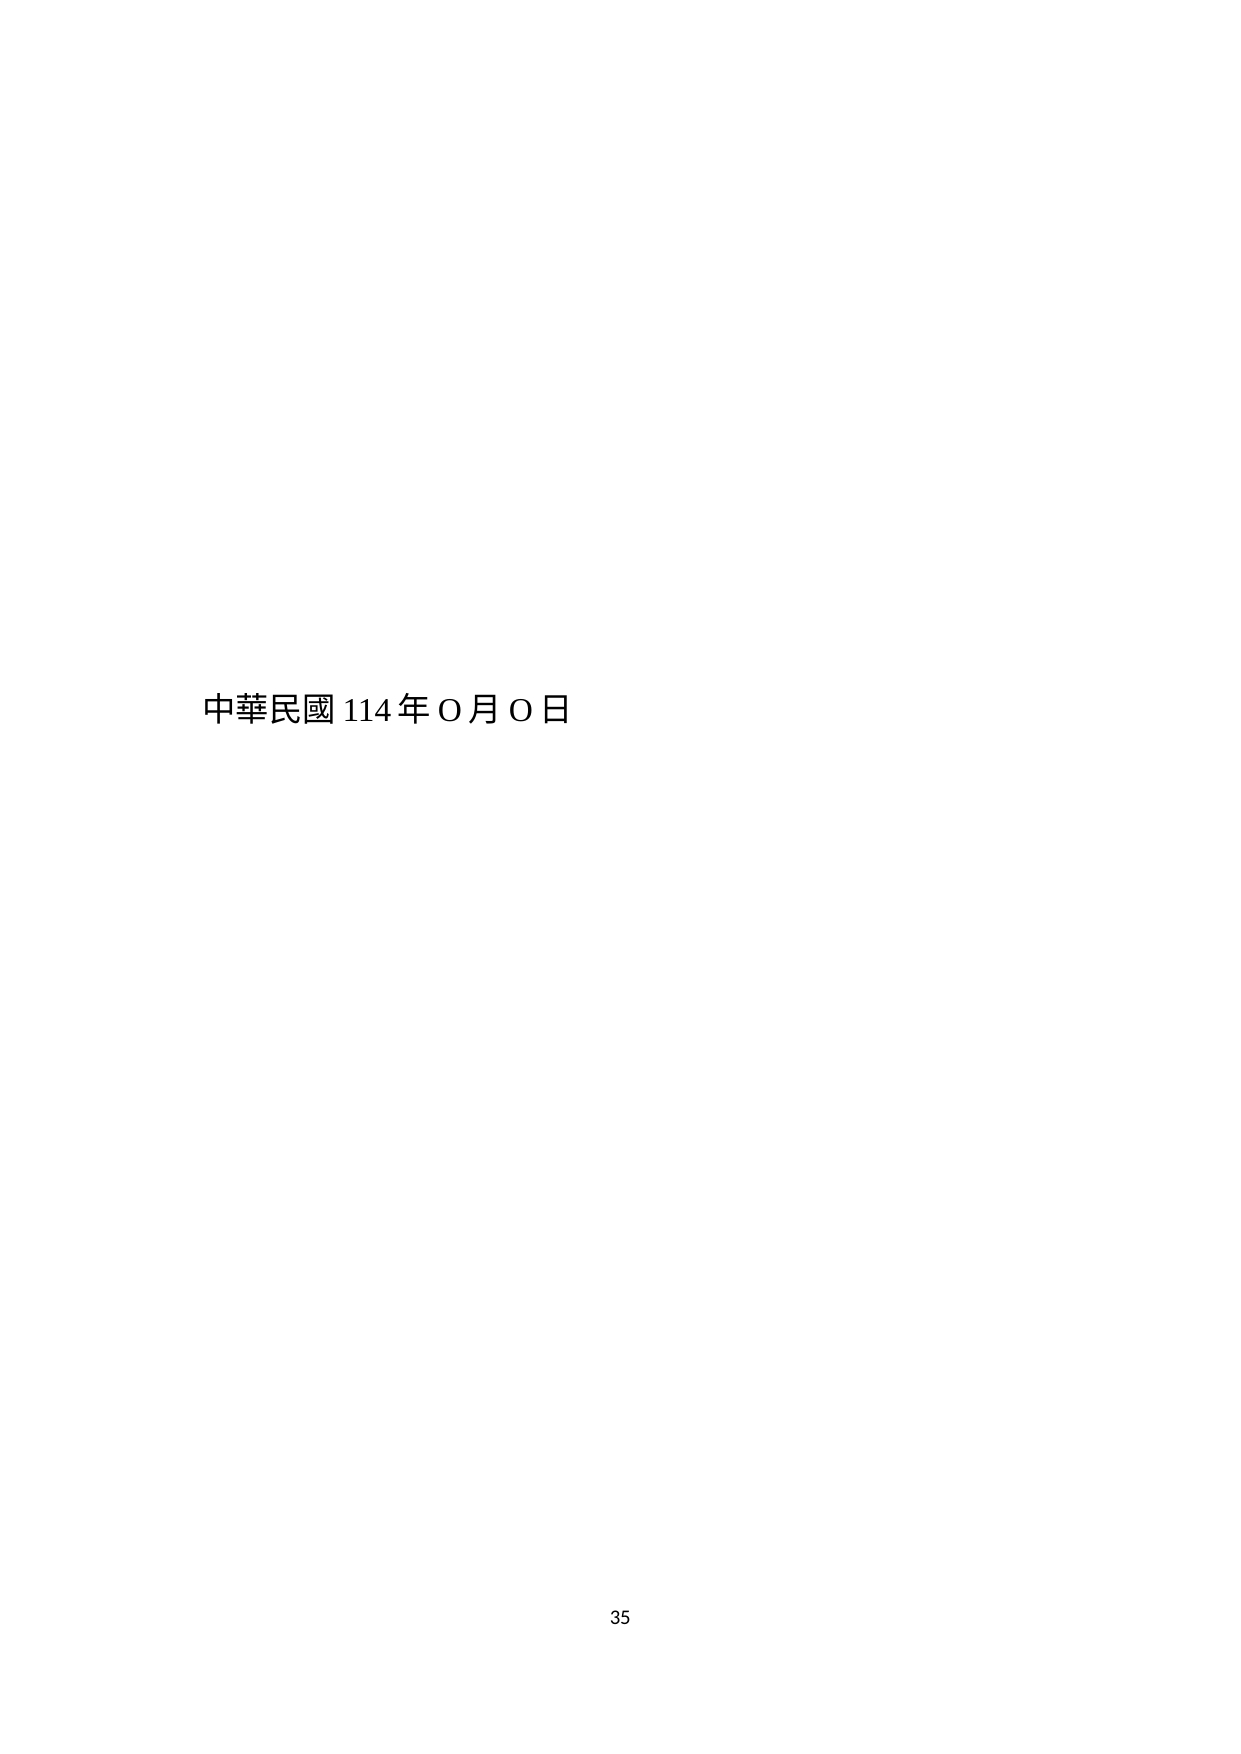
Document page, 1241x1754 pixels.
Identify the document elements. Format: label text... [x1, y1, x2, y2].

text 中華民國114年O月O日 [202, 683, 1053, 731]
